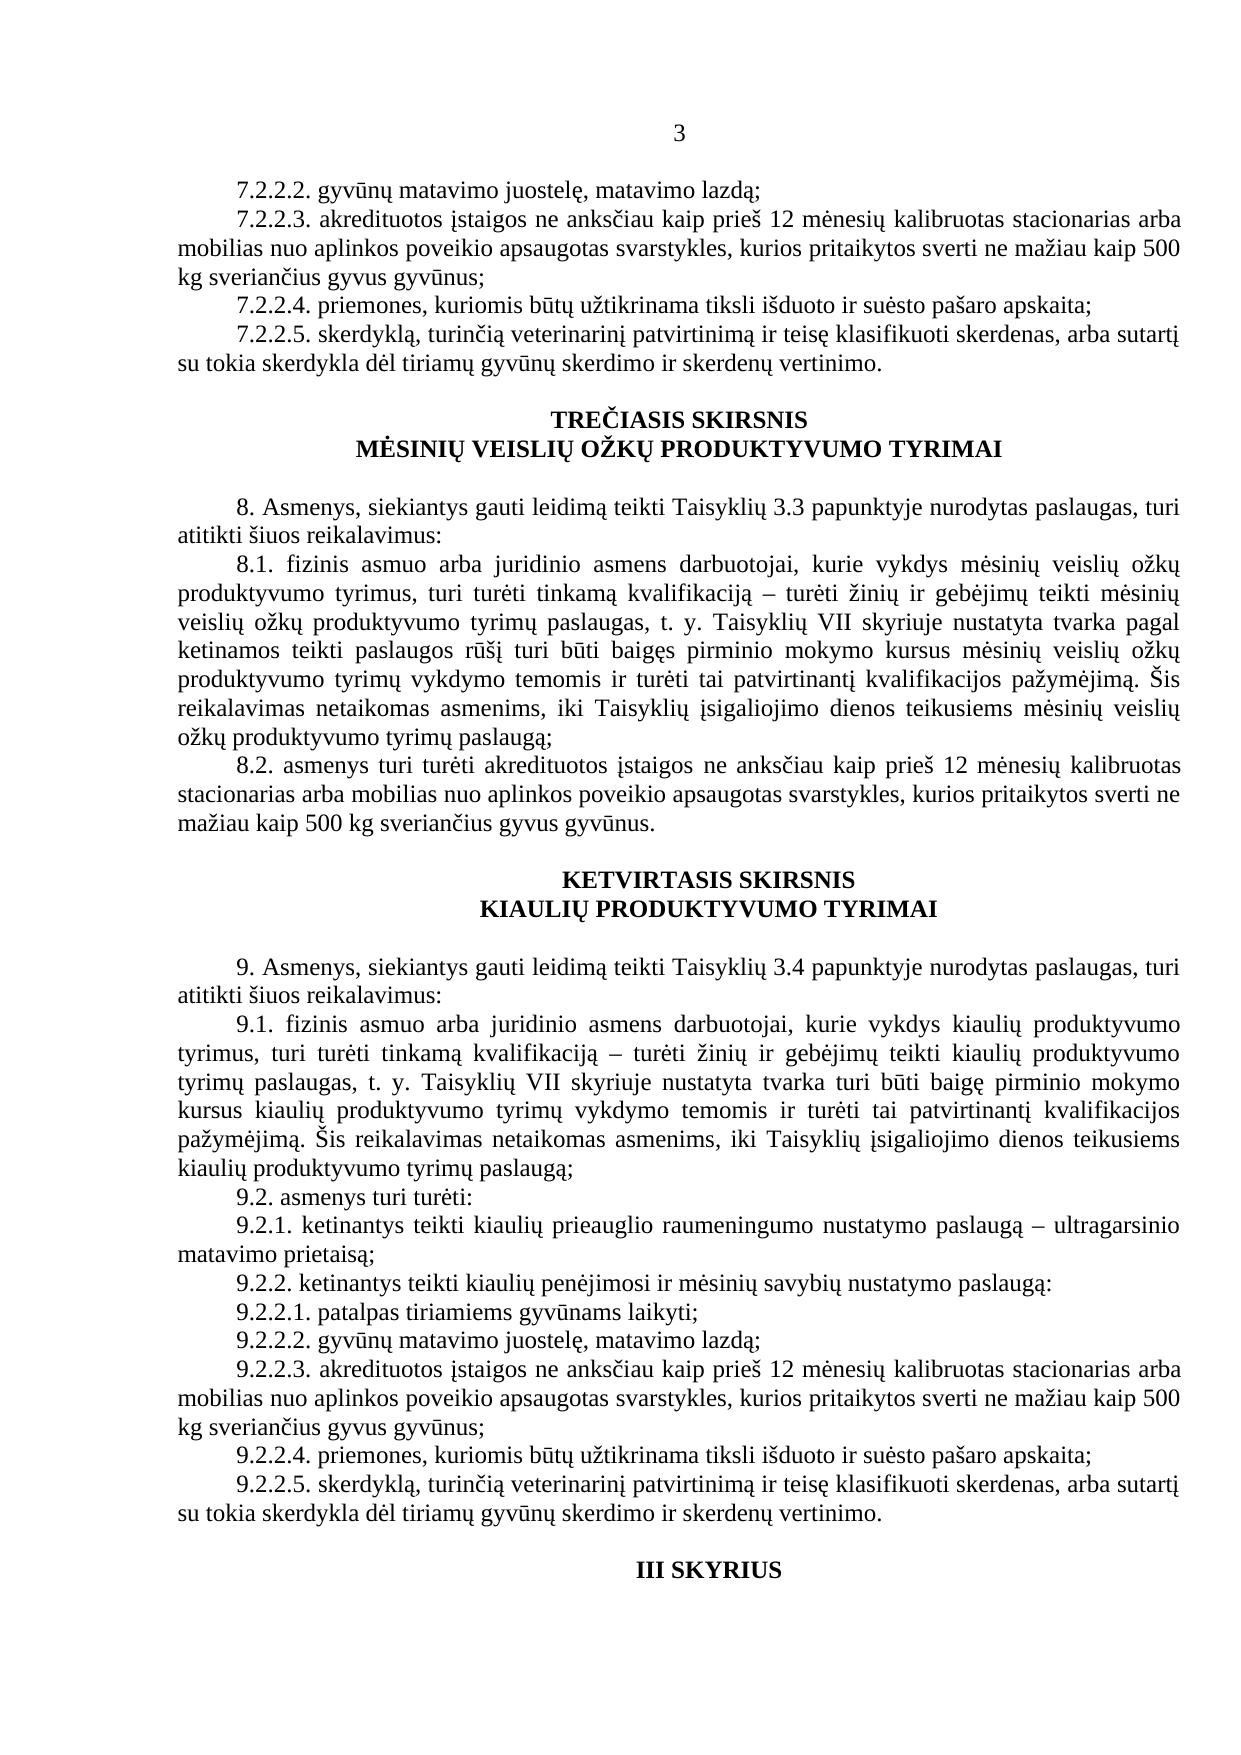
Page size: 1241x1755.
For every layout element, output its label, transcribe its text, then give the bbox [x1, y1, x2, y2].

text III SKYRIUS [177, 1556, 1181, 1584]
text 9.2.2.3. akredituotos įstaigos ne anksčiau kaip prieš 12 mėnesių kalibruotas stacionarias arba mobilias nuo aplinkos poveikio apsaugotas svarstykles, kurios pritaikytos sverti ne mažiau kaip 500 kg sveriančius gyvus gyvūnus; [177, 1354, 1181, 1441]
text 9.2.2.1. patalpas tiriamiems gyvūnams laikyti; [177, 1297, 1181, 1326]
text 9.2.2.4. priemones, kuriomis būtų užtikrinama tiksli išduoto ir suėsto pašaro apskaita; [177, 1441, 1181, 1469]
text 9.2. asmenys turi turėti: [177, 1182, 1181, 1211]
text 7.2.2.5. skerdyklą, turinčią veterinarinį patvirtinimą ir teisę klasifikuoti skerdenas, arba sutartį su tokia skerdykla dėl tiriamų gyvūnų skerdimo ir skerdenų vertinimo. [177, 319, 1181, 377]
text KETVIRTASIS SKIRSNIS [177, 866, 1181, 894]
text 9.2.2.2. gyvūnų matavimo juostelę, matavimo lazdą; [177, 1326, 1181, 1354]
text 8.1. fizinis asmuo arba juridinio asmens darbuotojai, kurie vykdys mėsinių veislių ožkų produktyvumo tyrimus, turi turėti tinkamą kvalifikaciją – turėti žinių ir gebėjimų teikti mėsinių veislių ožkų produktyvumo tyrimų paslaugas, t. y. Taisyklių VII skyriuje nustatyta tvarka pagal ketinamos teikti paslaugos rūšį turi būti baigęs pirminio mokymo kursus mėsinių veislių ožkų produktyvumo tyrimų vykdymo temomis ir turėti tai patvirtinantį kvalifikacijos pažymėjimą. Šis reikalavimas netaikomas asmenims, iki Taisyklių įsigaliojimo dienos teikusiems mėsinių veislių ožkų produktyvumo tyrimų paslaugą; [177, 549, 1181, 751]
text 7.2.2.2. gyvūnų matavimo juostelę, matavimo lazdą; [177, 176, 1181, 204]
text 9.2.1. ketinantys teikti kiaulių prieauglio raumeningumo nustatymo paslaugą – ultragarsinio matavimo prietaisą; [177, 1211, 1181, 1268]
text 8. Asmenys, siekiantys gauti leidimą teikti Taisyklių 3.3 papunktyje nurodytas paslaugas, turi atitikti šiuos reikalavimus: [177, 492, 1181, 549]
text 8.2. asmenys turi turėti akredituotos įstaigos ne anksčiau kaip prieš 12 mėnesių kalibruotas stacionarias arba mobilias nuo aplinkos poveikio apsaugotas svarstykles, kurios pritaikytos sverti ne mažiau kaip 500 kg sveriančius gyvus gyvūnus. [177, 751, 1181, 837]
text 9.2.2.5. skerdyklą, turinčią veterinarinį patvirtinimą ir teisę klasifikuoti skerdenas, arba sutartį su tokia skerdykla dėl tiriamų gyvūnų skerdimo ir skerdenų vertinimo. [177, 1469, 1181, 1527]
text TREČIASIS SKIRSNIS [177, 406, 1181, 434]
text 7.2.2.4. priemones, kuriomis būtų užtikrinama tiksli išduoto ir suėsto pašaro apskaita; [177, 291, 1181, 319]
text 7.2.2.3. akredituotos įstaigos ne anksčiau kaip prieš 12 mėnesių kalibruotas stacionarias arba mobilias nuo aplinkos poveikio apsaugotas svarstykles, kurios pritaikytos sverti ne mažiau kaip 500 kg sveriančius gyvus gyvūnus; [177, 204, 1181, 291]
text 9. Asmenys, siekiantys gauti leidimą teikti Taisyklių 3.4 papunktyje nurodytas paslaugas, turi atitikti šiuos reikalavimus: [177, 952, 1181, 1009]
text MĖSINIŲ VEISLIŲ OŽKŲ PRODUKTYVUMO TYRIMAI [177, 434, 1181, 463]
text 9.1. fizinis asmuo arba juridinio asmens darbuotojai, kurie vykdys kiaulių produktyvumo tyrimus, turi turėti tinkamą kvalifikaciją – turėti žinių ir gebėjimų teikti kiaulių produktyvumo tyrimų paslaugas, t. y. Taisyklių VII skyriuje nustatyta tvarka turi būti baigę pirminio mokymo kursus kiaulių produktyvumo tyrimų vykdymo temomis ir turėti tai patvirtinantį kvalifikacijos pažymėjimą. Šis reikalavimas netaikomas asmenims, iki Taisyklių įsigaliojimo dienos teikusiems kiaulių produktyvumo tyrimų paslaugą; [177, 1009, 1181, 1182]
text KIAULIŲ PRODUKTYVUMO TYRIMAI [177, 894, 1181, 923]
text 9.2.2. ketinantys teikti kiaulių penėjimosi ir mėsinių savybių nustatymo paslaugą: [177, 1268, 1181, 1297]
